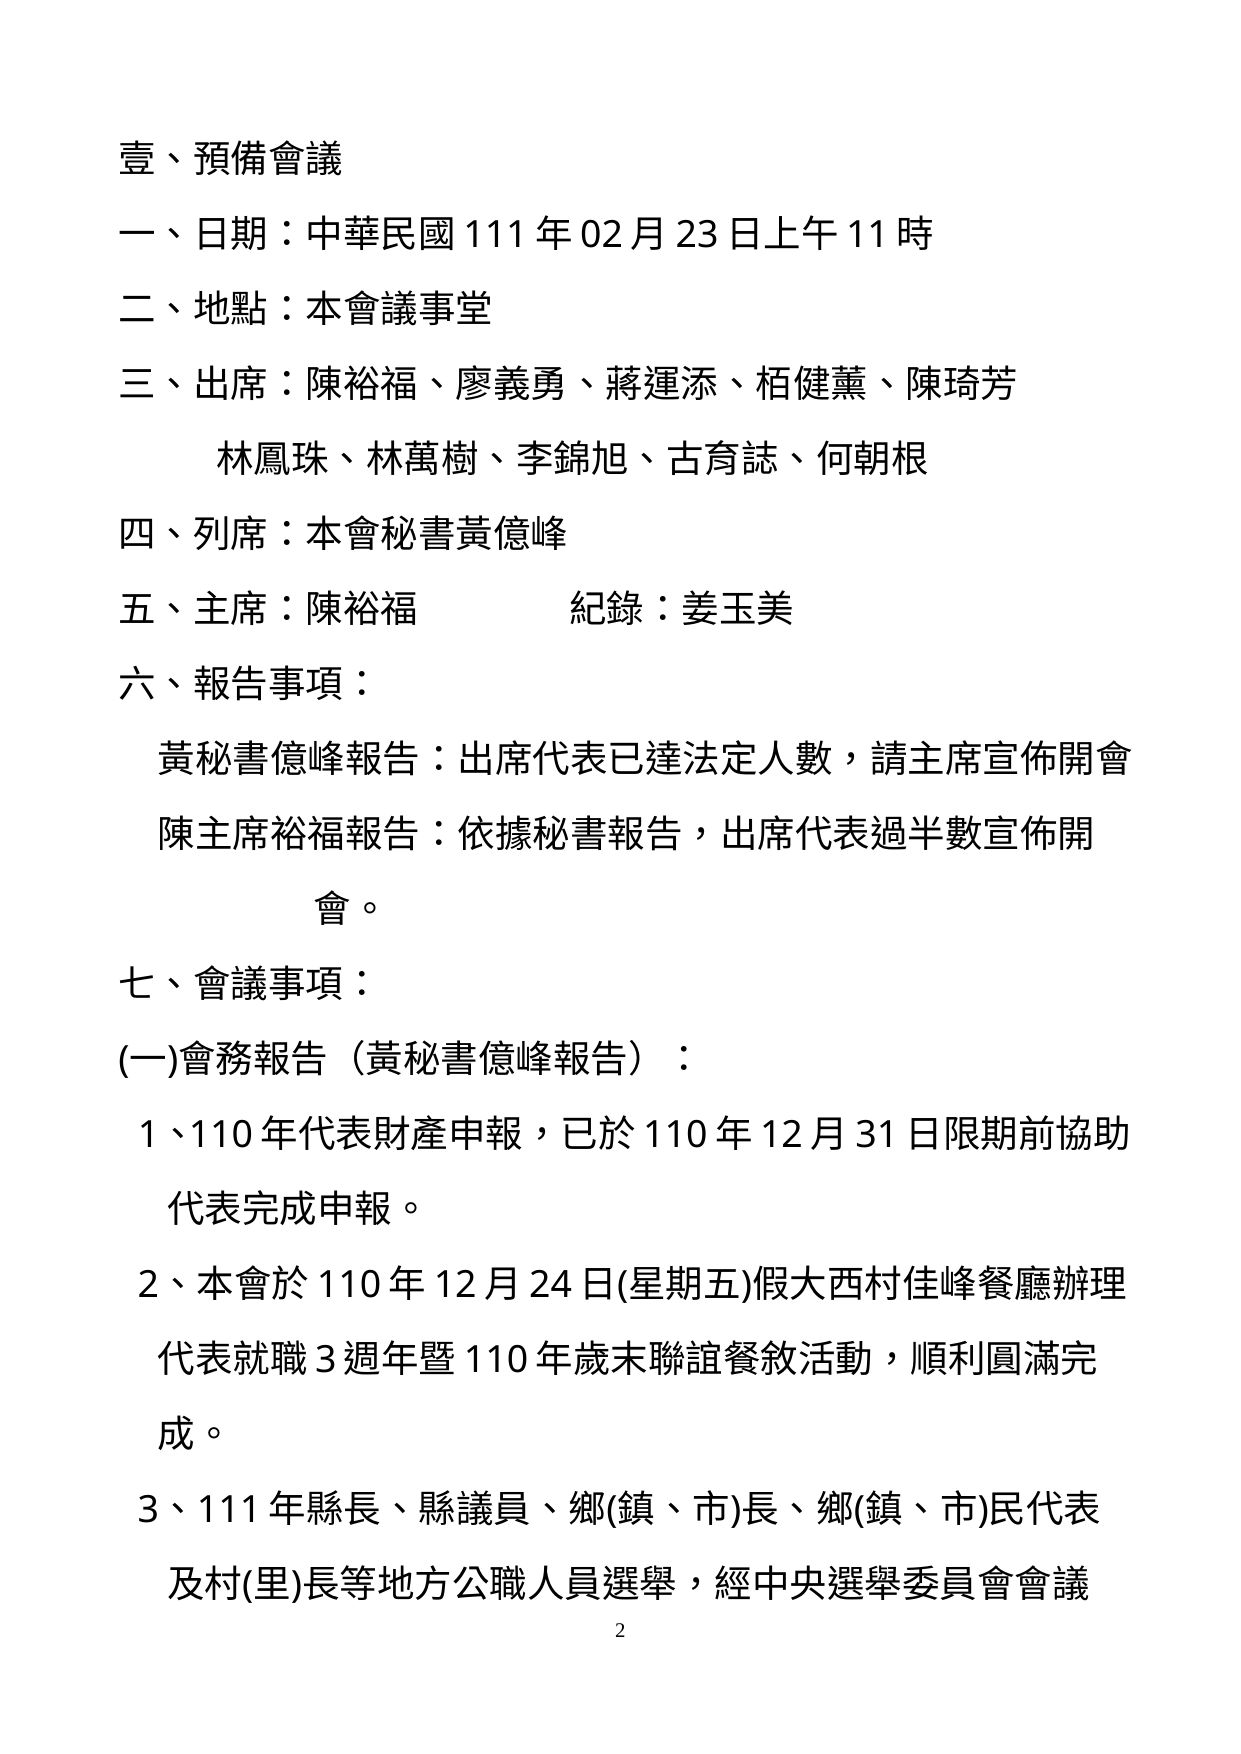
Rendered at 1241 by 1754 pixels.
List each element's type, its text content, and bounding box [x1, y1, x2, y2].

text 陳主席裕福報告：依據秘書報告，出席代表過半數宣佈開 [118, 793, 1131, 868]
text 會。 [118, 868, 1131, 943]
text 代表完成申報。 [118, 1168, 1131, 1243]
text 二、地點：本會議事堂 [118, 268, 1131, 343]
text 三、出席：陳裕福、廖義勇、蔣運添、栢健薰、陳琦芳 [118, 343, 1131, 418]
text 代表就職3週年暨110年歲末聯誼餐敘活動，順利圓滿完 [118, 1318, 1131, 1393]
text 黃秘書億峰報告：出席代表已達法定人數，請主席宣佈開會。 [118, 718, 1131, 793]
text 及村(里)長等地方公職人員選舉，經中央選舉委員會會議 [118, 1543, 1131, 1618]
text 六、報告事項： [118, 643, 1131, 718]
text 壹、預備會議 [118, 118, 1131, 193]
text 1、110年代表財產申報，已於110年12月31日限期前協助 [118, 1093, 1131, 1168]
text 林鳳珠、林萬樹、李錦旭、古育誌、何朝根 [118, 418, 1131, 493]
text 3、111年縣長、縣議員、鄉(鎮、市)長、鄉(鎮、市)民代表 [118, 1468, 1131, 1543]
text 五、主席：陳裕福 紀錄：姜玉美 [118, 568, 1131, 643]
text 七、會議事項： [118, 943, 1131, 1018]
text 成。 [118, 1393, 1131, 1468]
text (一)會務報告（黃秘書億峰報告）： [118, 1018, 1131, 1093]
text 2、本會於110年12月24日(星期五)假大西村佳峰餐廳辦理 [118, 1243, 1131, 1318]
text 四、列席：本會秘書黃億峰 [118, 493, 1131, 568]
text 一、日期：中華民國111年02月23日上午11時 [118, 193, 1131, 268]
